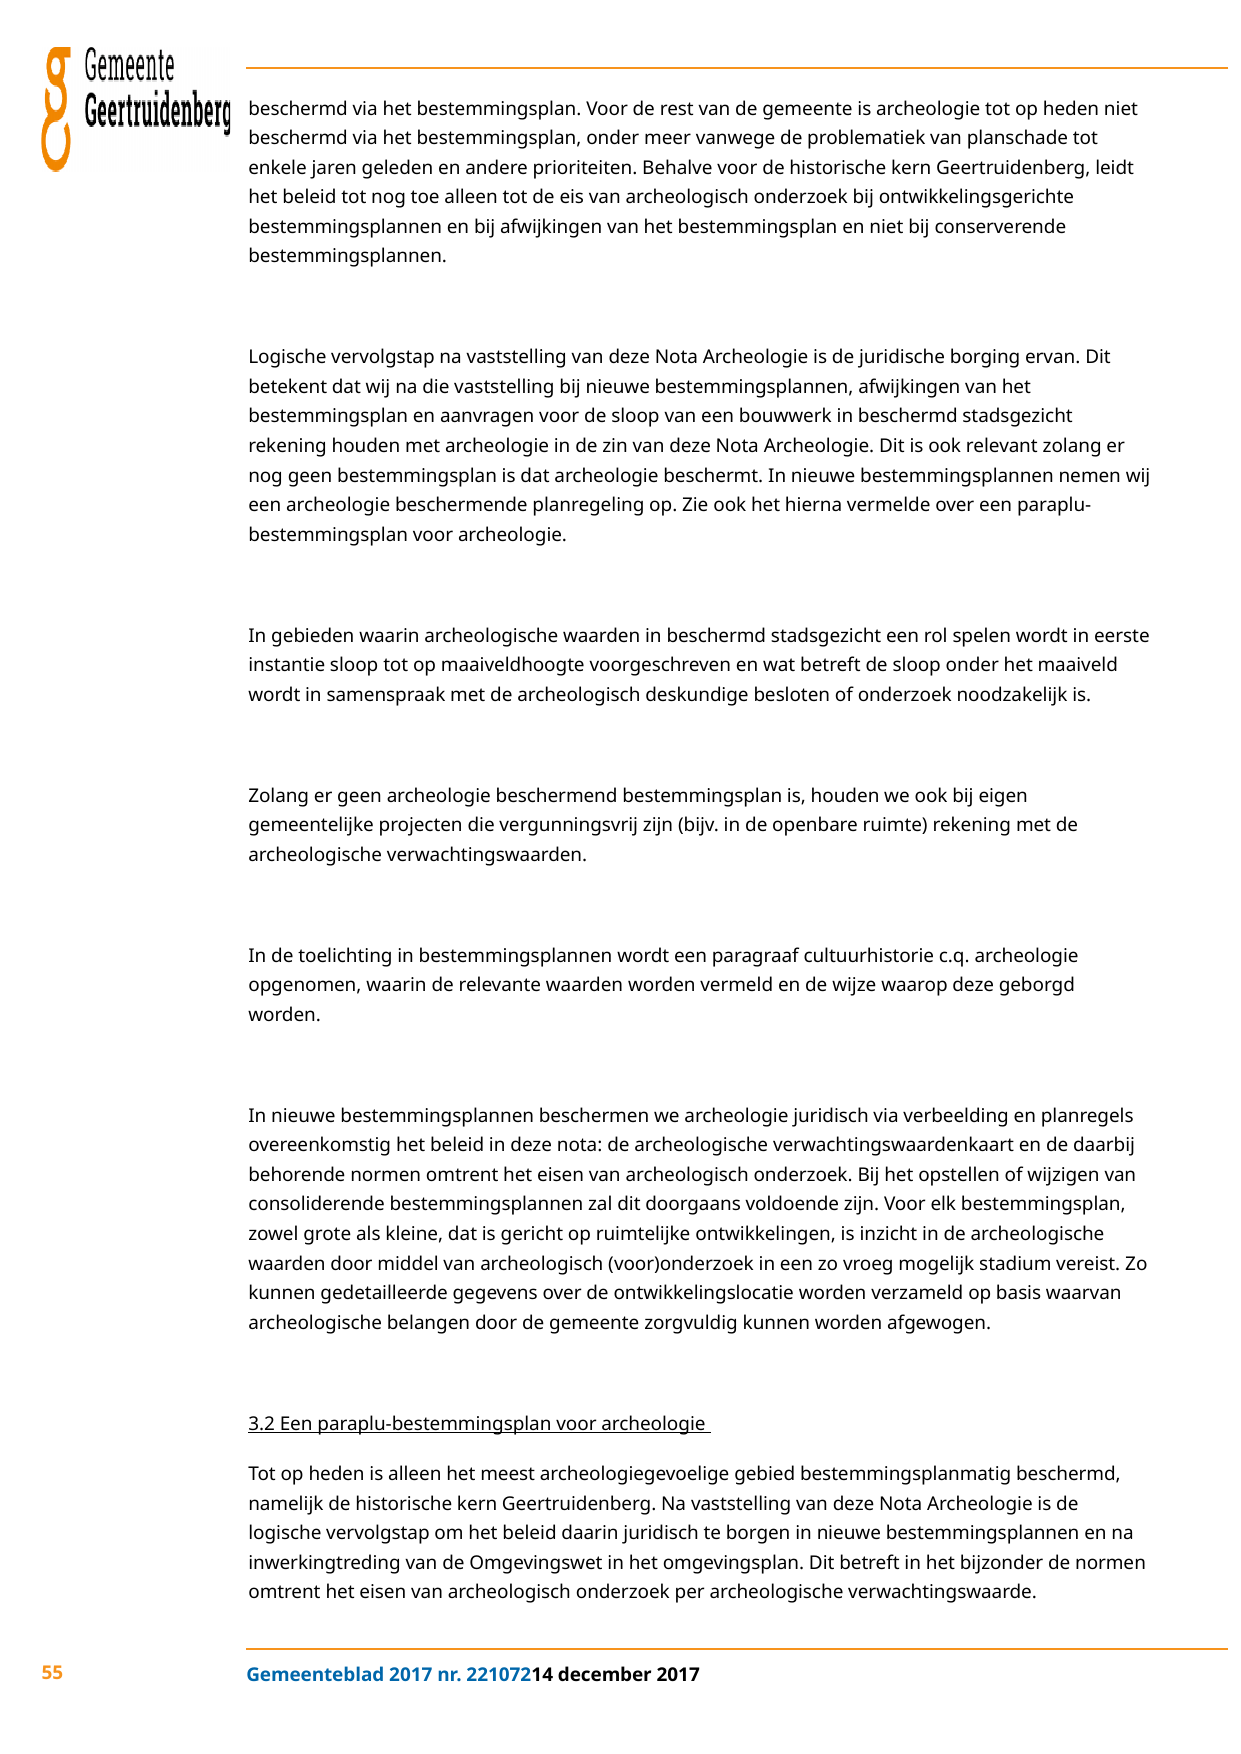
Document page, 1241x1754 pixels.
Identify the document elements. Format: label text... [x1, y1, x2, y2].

text In gebieden waarin archeologische waarden in beschermd stadsgezicht een rol spelen wordt in eerste instantie sloop tot op maaiveldhoogte voorgeschreven en wat betreft de sloop onder het maaiveld wordt in samenspraak met de archeologisch deskundige besloten of onderzoek noodzakelijk is. [248, 622, 1152, 707]
text Logische vervolgstap na vaststelling van deze Nota Archeologie is de juridische borging ervan. Dit betekent dat wij na die vaststelling bij nieuwe bestemmingsplannen, afwijkingen van het bestemmingsplan en aanvragen voor de sloop van een bouwwerk in beschermd stadsgezicht rekening houden met archeologie in de zin van deze Nota Archeologie. Dit is ook relevant zolang er nog geen bestemmingsplan is dat archeologie beschermt. In nieuwe bestemmingsplannen nemen wij een archeologie beschermende planregeling op. Zie ook het hierna vermelde over een paraplu-bestemmingsplan voor archeologie. [248, 343, 1152, 547]
text Tot op heden is alleen het meest archeologiegevoelige gebied bestemmingsplanmatig beschermd, namelijk de historische kern Geertruidenberg. Na vaststelling van deze Nota Archeologie is de logische vervolgstap om het beleid daarin juridisch te borgen in nieuwe bestemmingsplannen en na inwerkingtreding van de Omgevingswet in het omgevingsplan. Dit betreft in het bijzonder de normen omtrent het eisen van archeologisch onderzoek per archeologische verwachtingswaarde. [248, 1460, 1152, 1604]
text beschermd via het bestemmingsplan. Voor de rest van de gemeente is archeologie tot op heden niet beschermd via het bestemmingsplan, onder meer vanwege de problematiek van planschade tot enkele jaren geleden en andere prioriteiten. Behalve voor de historische kern Geertruidenberg, leidt het beleid tot nog toe alleen tot de eis van archeologisch onderzoek bij ontwikkelingsgerichte bestemmingsplannen en bij afwijkingen van het bestemmingsplan en niet bij conserverende bestemmingsplannen. [248, 95, 1152, 268]
text Zolang er geen archeologie beschermend bestemmingsplan is, houden we ook bij eigen gemeentelijke projecten die vergunningsvrij zijn (bijv. in de openbare ruimte) rekening met de archeologische verwachtingswaarden. [248, 782, 1152, 867]
picture [41, 47, 231, 172]
text In de toelichting in bestemmingsplannen wordt een paragraaf cultuurhistorie c.q. archeologie opgenomen, waarin de relevante waarden worden vermeld en de wijze waarop deze geborgd worden. [248, 942, 1152, 1027]
text 3.2 Een paraplu-bestemmingsplan voor archeologie [248, 1410, 1152, 1436]
text In nieuwe bestemmingsplannen beschermen we archeologie juridisch via verbeelding en planregels overeenkomstig het beleid in deze nota: de archeologische verwachtingswaardenkaart en de daarbij behorende normen omtrent het eisen van archeologisch onderzoek. Bij het opstellen of wijzigen van consoliderende bestemmingsplannen zal dit doorgaans voldoende zijn. Voor elk bestemmingsplan, zowel grote als kleine, dat is gericht op ruimtelijke ontwikkelingen, is inzicht in de archeologische waarden door middel van archeologisch (voor)onderzoek in een zo vroeg mogelijk stadium vereist. Zo kunnen gedetailleerde gegevens over de ontwikkelingslocatie worden verzameld op basis waarvan archeologische belangen door de gemeente zorgvuldig kunnen worden afgewogen. [248, 1102, 1152, 1335]
